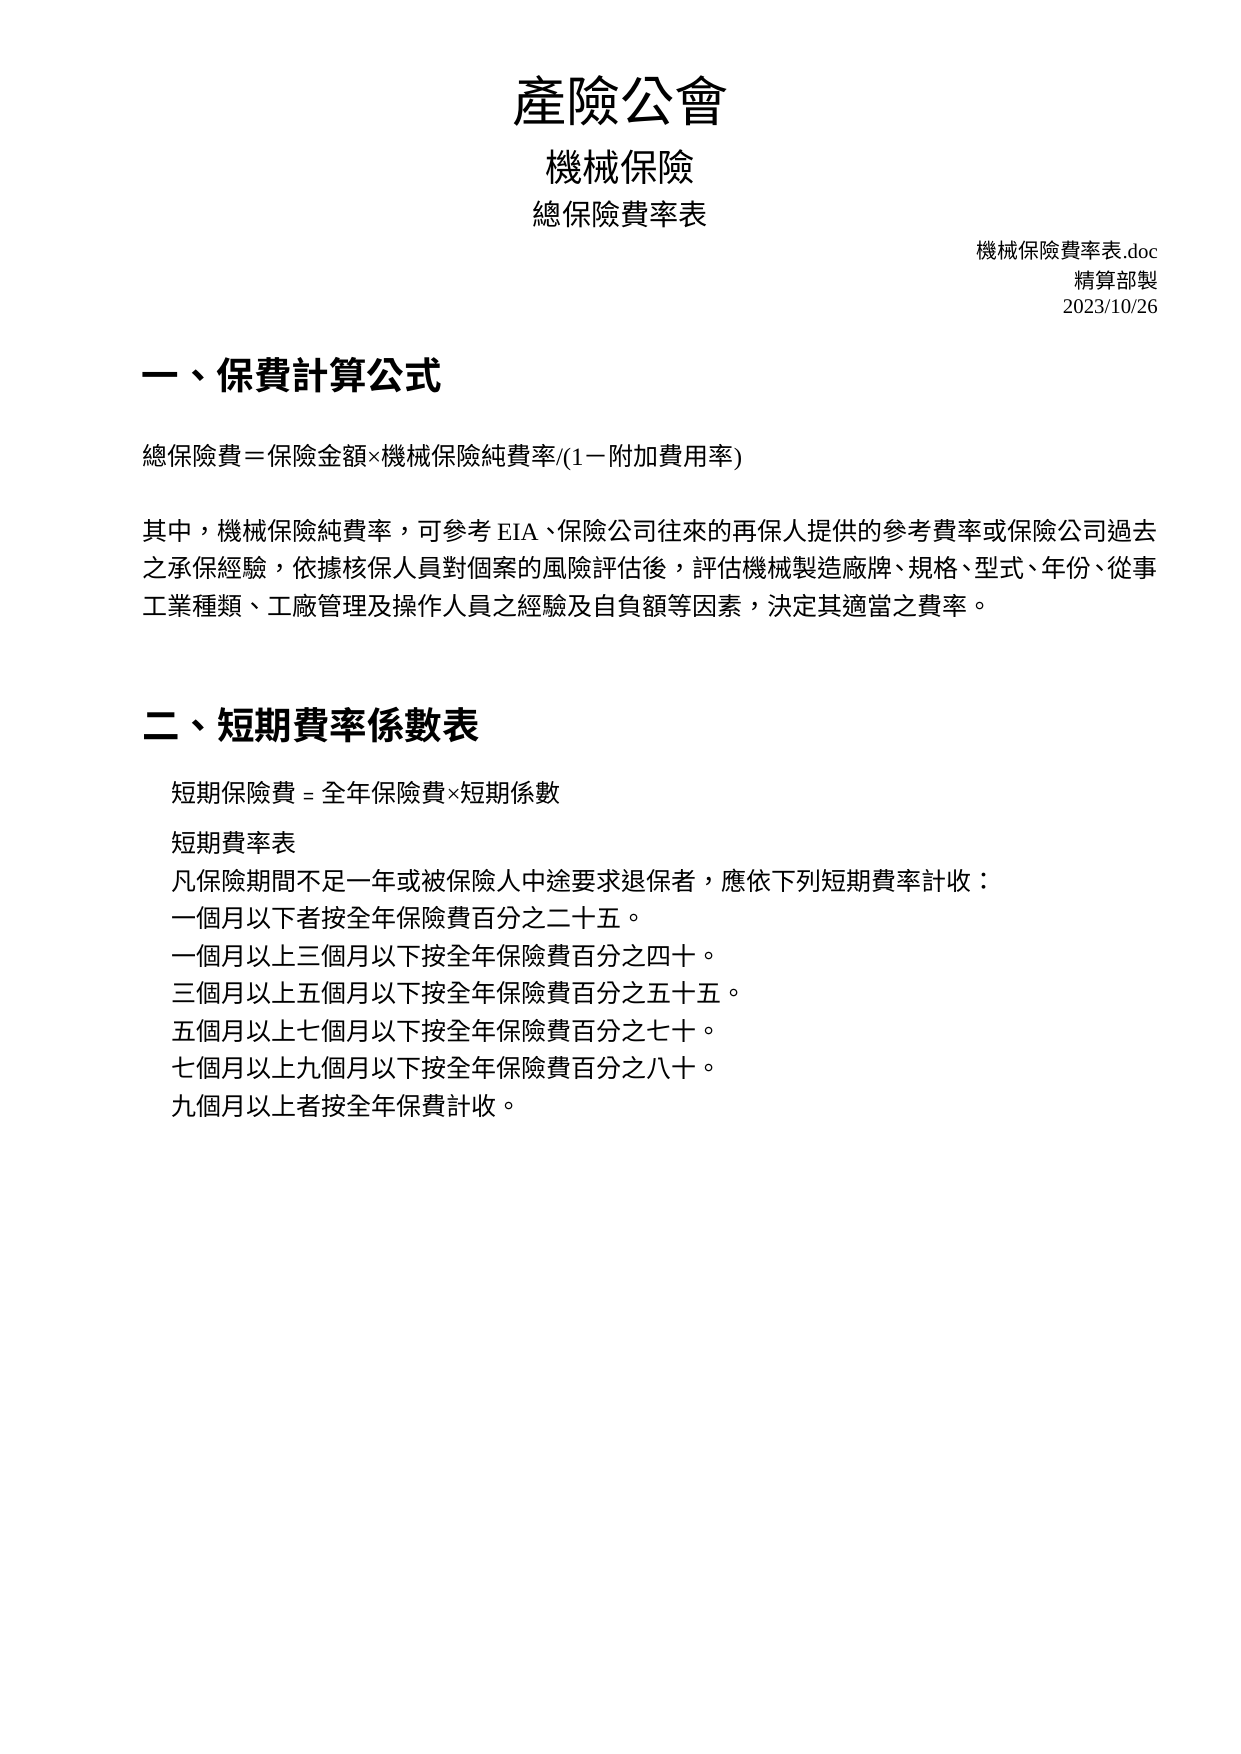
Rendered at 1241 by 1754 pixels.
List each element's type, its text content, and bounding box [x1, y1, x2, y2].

text 短期費率表 凡保險期間不足一年或被保險人中途要求退保者，應依下列短期費率計收： 一個月以下者按全年保險費百分之二十五。 一個月以上三個月以下按全年保險費百分之四十。 三個月以上五個月以下按全年保險費百分之五十五。 五個月以上七個月以下按全年保險費百分之七十。 七個月以上九個月以下按全年保險費百分之八十。 九個月以上者按全年保費計收。 [171, 823, 1157, 1123]
text 總保險費＝保險金額×機械保險純費率/(1－附加費用率) 其中，機械保險純費率，可參考EIA、保險公司往來的再保人提供的參考費率或保險公司過去之承保經驗，依據核保人員對個案的風險評估後，評估機械製造廠牌、規格、型式、年份、從事工業種類、工廠管理及操作人員之經驗及自負額等因素，決定其適當之費率。 [142, 436, 1157, 661]
text 一、保費計算公式 [142, 336, 1157, 411]
text 短期保險費﹦全年保險費×短期係數 [171, 773, 1157, 811]
text 二、短期費率係數表 [142, 686, 1157, 761]
